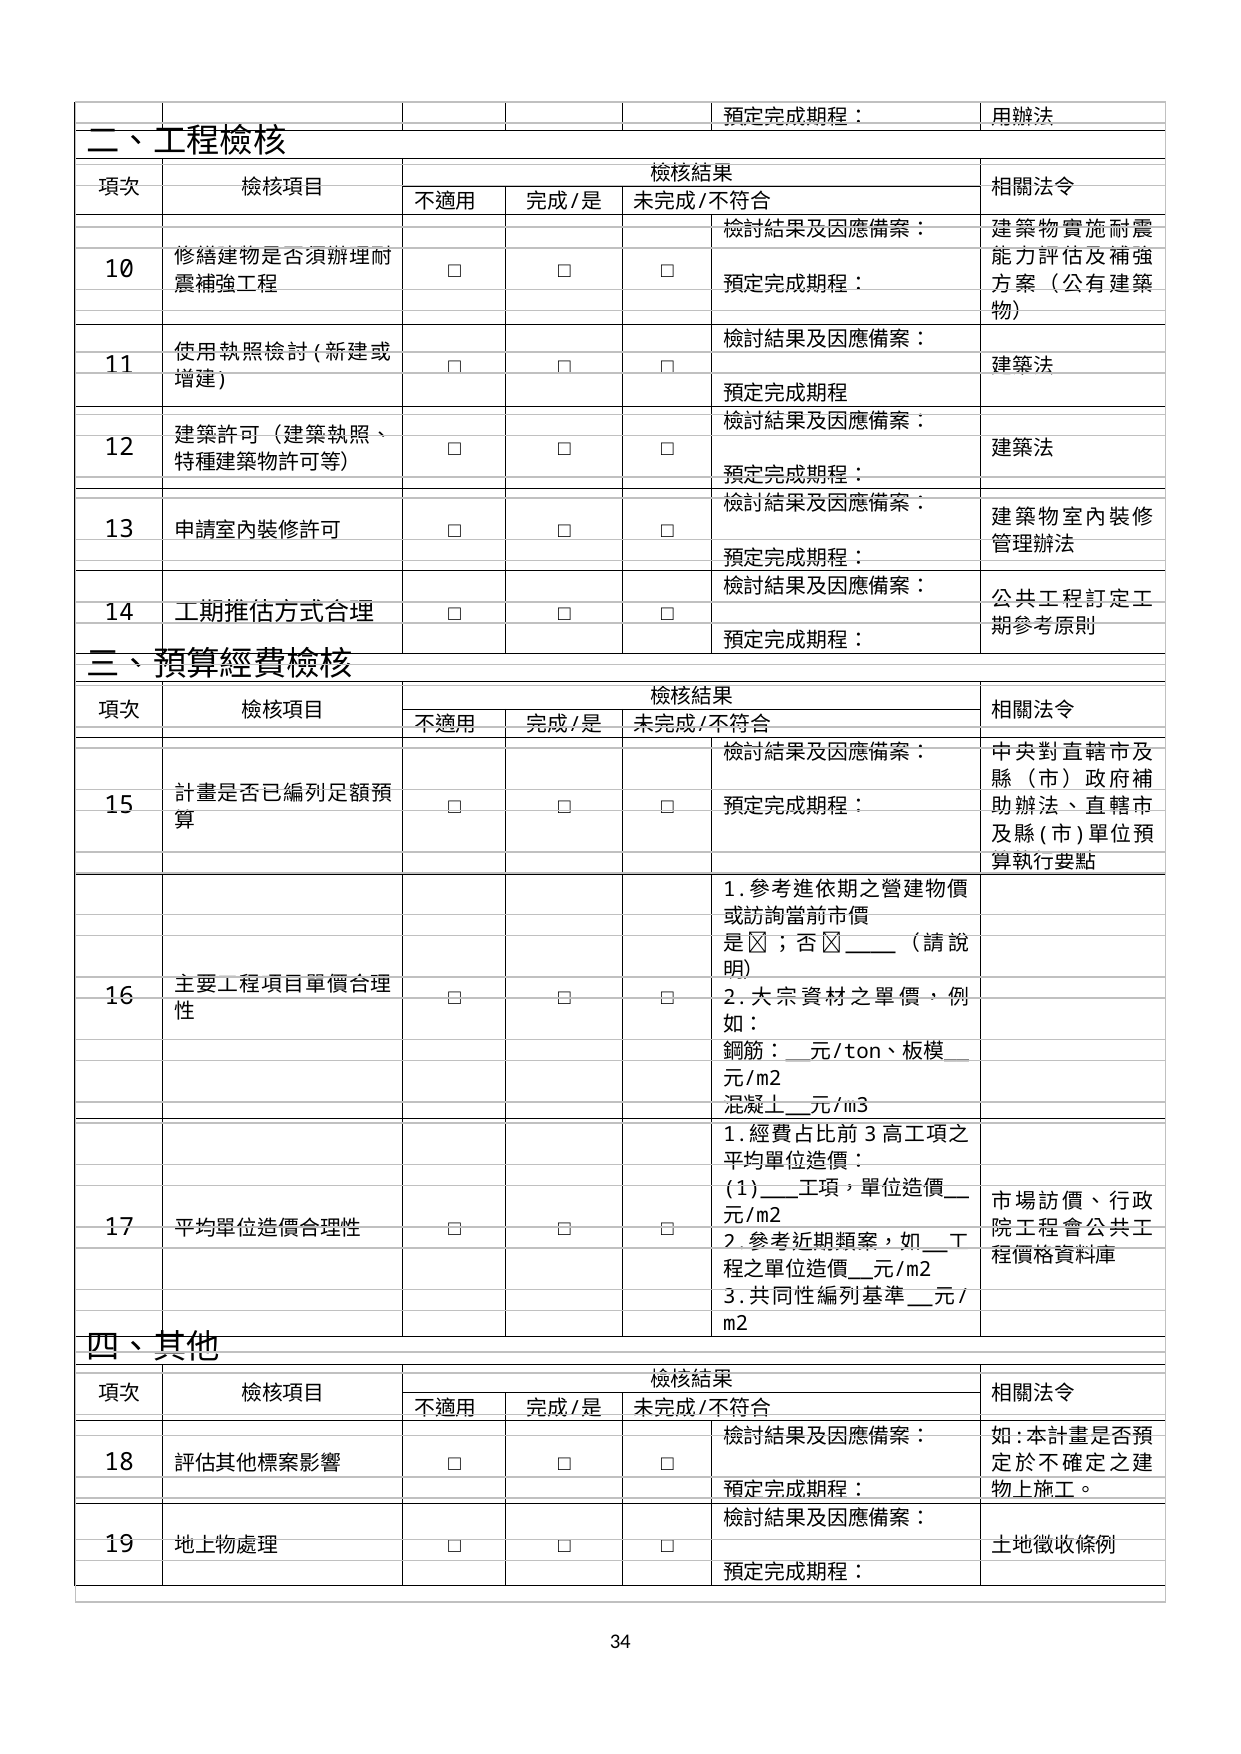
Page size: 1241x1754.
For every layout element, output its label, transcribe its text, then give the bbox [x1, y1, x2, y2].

table_cell 公共工程訂定工期參考原則 [981, 571, 1165, 601]
table_cell □ [403, 790, 505, 810]
table_cell □ [506, 936, 622, 976]
table_cell □ [623, 1124, 711, 1164]
table_cell [506, 215, 622, 226]
table_cell 建築物室內裝修管理辦法 [981, 489, 1165, 497]
table_cell [403, 325, 505, 351]
table_cell 檢討結果及因應備案： 預定完成期程： [712, 436, 980, 476]
table_cell □ [662, 1228, 673, 1234]
table_cell 修繕建物是否須辦理耐震補強工程 [163, 249, 402, 289]
table_cell 計畫是否已編列足額預算 [163, 853, 402, 872]
table_cell 工期推估方式合理 [237, 603, 254, 622]
table_cell 都市計畫公共設施用地多目標使用辦法 [981, 103, 1165, 122]
table_cell 工期推估方式合理 [163, 603, 203, 622]
table_cell [76, 571, 162, 601]
table_cell 多目標使用 [163, 103, 402, 122]
table_cell [163, 1504, 402, 1539]
table_cell 15 [76, 738, 162, 747]
table_cell 都市計畫公共設施用地多目標使用辦法 [981, 124, 1165, 130]
table_cell 工期推估方式合理 [163, 571, 402, 601]
table_cell □ [623, 936, 711, 976]
table_cell [506, 325, 622, 351]
table_cell 1.經費占比前3高工項之平均單位造價： (1)___工項，單位造價__元/m2 2.參考近期類案，如__工程之單位造價__元/m2 3.共同性編列基準__元/m2 [712, 1228, 980, 1247]
table_cell 17 [76, 1165, 162, 1185]
table_cell 未完成/不符合 [623, 187, 980, 214]
table_cell 檢討結果及因應備案： 預定完成期程： [712, 540, 980, 560]
table_cell □ [506, 875, 622, 914]
table_cell [506, 407, 622, 414]
table_cell 市場訪價、行政院工程會公共工程價格資料庫 [981, 1249, 1165, 1289]
table_cell [981, 915, 1165, 935]
table_cell 建築許可（建築執照、特種建築物許可等） [163, 415, 402, 435]
table_cell [403, 1365, 980, 1372]
table_cell [981, 1415, 1165, 1420]
table_cell □ [506, 1540, 622, 1560]
table_cell 9 [76, 124, 162, 130]
table_cell [403, 215, 505, 226]
table_cell [506, 624, 622, 653]
table_cell 檢討結果及因應備案： [712, 571, 980, 601]
table_cell [76, 215, 162, 226]
table_cell □ [506, 749, 622, 789]
table_cell [403, 407, 505, 414]
table_cell 17 [76, 1124, 162, 1164]
table_cell 建築許可（建築執照、特種建築物許可等） [163, 436, 402, 476]
table_cell 二、工程檢核 [76, 131, 1165, 158]
table_cell 平均單位造價合理性 [163, 1124, 402, 1164]
table_cell 檢討結果及因應備案： 預定完成期程： [712, 790, 980, 810]
table_cell 建築物室內裝修管理辦法 [981, 540, 1165, 560]
table_cell [163, 1499, 402, 1503]
table_cell 多目標使用 [241, 124, 259, 130]
table_cell 16 [76, 1061, 162, 1101]
table_cell 12 [76, 436, 162, 476]
table_cell [712, 1540, 980, 1560]
table_cell [981, 325, 1165, 351]
table_cell □ [403, 1228, 505, 1247]
table_cell [403, 1504, 505, 1539]
table_cell 計畫是否已編列足額預算 [163, 738, 402, 747]
table_cell [76, 728, 162, 737]
table_cell 四、其他 [91, 1337, 98, 1351]
table_cell [506, 228, 622, 247]
table_cell 修繕建物是否須辦理耐震補強工程 [163, 215, 402, 226]
table_cell 1.經費占比前3高工項之平均單位造價： (1)___工項，單位造價__元/m2 2.參考近期類案，如__工程之單位造價__元/m2 3.共同性編列基準__元/m2 [712, 1186, 980, 1226]
table_cell □ [559, 999, 570, 1003]
table_cell □ [506, 738, 622, 747]
table_cell 項次 [76, 165, 162, 185]
table_cell 19 [76, 1561, 162, 1585]
table_cell □ [506, 915, 622, 935]
table_cell 14 [76, 603, 162, 622]
table_cell [403, 478, 505, 488]
table_cell [163, 1040, 402, 1060]
table_cell 17 [76, 1186, 162, 1226]
table_cell □ [662, 999, 673, 1003]
table_cell 建築法 [981, 353, 1165, 372]
table_cell □ [506, 1228, 622, 1247]
table_cell [76, 325, 162, 351]
table_cell □ [623, 1290, 711, 1310]
table_cell 19 [76, 1540, 162, 1560]
table_cell □ [506, 1103, 622, 1118]
table_cell [623, 1504, 711, 1539]
table_cell 檢討結果及因應備案： 預定完成期程： [712, 415, 980, 435]
table_cell 檢核項目 [163, 165, 402, 185]
table_cell 1.經費占比前3高工項之平均單位造價： (1)___工項，單位造價__元/m2 2.參考近期類案，如__工程之單位造價__元/m2 3.共同性編列基準__元/m2 [712, 1290, 980, 1310]
table_cell 項次 [76, 686, 162, 726]
table_cell [623, 290, 711, 310]
table_cell 檢核結果 [403, 1374, 980, 1392]
table_cell 相關法令 [981, 686, 1165, 726]
table_cell □ [623, 249, 711, 289]
table_cell [76, 228, 162, 247]
table_cell [623, 1415, 980, 1420]
table_cell 四、其他 [216, 1337, 1165, 1351]
table_cell □ [403, 875, 505, 914]
table_cell 未完成/不符合 [623, 1393, 980, 1414]
table_cell □ [623, 978, 711, 997]
table_cell 相關法令 [981, 159, 1165, 164]
table_cell 18 [76, 1436, 162, 1476]
table_cell [403, 1478, 505, 1497]
table_cell 如:本計畫是否預定於不確定之建物上施工。 [981, 1499, 1165, 1503]
table_cell □ [623, 353, 711, 372]
table_cell 相關法令 [981, 1374, 1165, 1414]
table_cell 1.參考進依期之營建物價或訪詢當前市價 是；否____（請說明） 2.大宗資材之單價，例如： 鋼筋：__元/ton、板模__元/m2 混凝土__元/m3 [712, 1040, 906, 1060]
table_cell 修繕建物是否須辦理耐震補強工程 [163, 228, 402, 247]
table_cell □ [623, 1540, 711, 1560]
table_cell 檢討結果及因應備案： 預定完成期程： [712, 215, 980, 226]
table_cell [981, 1504, 1165, 1539]
table_cell 檢核項目 [163, 186, 402, 214]
table_cell 檢核項目 [163, 159, 402, 164]
table_cell [403, 1421, 505, 1435]
table_cell 平均單位造價合理性 [163, 1311, 402, 1336]
table_cell 四、其他 [96, 1337, 114, 1351]
table_cell 不適用 [403, 187, 505, 214]
table_cell □ [506, 353, 622, 372]
table_cell 申請室內裝修許可 [163, 499, 402, 539]
table_cell □ [403, 1124, 505, 1164]
table_cell 1.參考進依期之營建物價或訪詢當前市價 是；否____（請說明） 2.大宗資材之單價，例如： 鋼筋：__元/ton、板模__元/m2 混凝土__元/m3 [712, 915, 980, 935]
table_cell □ [449, 999, 460, 1003]
table_cell 13 [76, 499, 162, 539]
table_cell 建築法 [981, 436, 1165, 476]
table_cell [981, 978, 1165, 997]
table_cell 建築物實施耐震能力評估及補強方案（公有建築物） [981, 311, 1165, 323]
table_cell 檢討結果及因應備案： 預定完成期程： [712, 749, 980, 789]
table_cell □ [506, 811, 622, 851]
table_cell □ [559, 1228, 570, 1234]
table_cell 工期推估方式合理 [266, 603, 282, 622]
table_cell 建築許可（建築執照、特種建築物許可等） [163, 407, 402, 414]
table_cell □ [403, 353, 505, 372]
table_cell 中央對直轄市及縣（市）政府補助辦法、直轄市及縣(市)單位預算執行要點 [981, 749, 1165, 789]
table_cell [981, 728, 1165, 737]
table_cell 市場訪價、行政院工程會公共工程價格資料庫 [981, 1124, 1165, 1164]
table_cell 檢核結果 [403, 686, 980, 709]
table_cell 項次 [76, 1374, 162, 1414]
table_cell 市場訪價、行政院工程會公共工程價格資料庫 [981, 1165, 1165, 1185]
table_cell □ [403, 499, 505, 539]
table_cell 使用執照檢討(新建或增建) [163, 325, 402, 351]
table_cell [76, 478, 162, 488]
table_cell □ [623, 875, 711, 914]
table_cell □ [403, 603, 505, 622]
table_cell [506, 1561, 622, 1585]
table_cell [76, 1365, 162, 1372]
table_cell [338, 654, 1165, 664]
table_cell 17 [76, 1228, 162, 1247]
table_cell □ [662, 802, 673, 810]
table_cell □ [449, 802, 460, 810]
table_cell [275, 654, 291, 664]
table_cell [506, 311, 622, 323]
table_cell 檢討結果及因應備案： 預定完成期程： [712, 124, 980, 130]
table_cell [163, 1561, 402, 1585]
table_cell □ [623, 1040, 711, 1060]
table_cell 項次 [76, 159, 162, 164]
table_cell □ [623, 1061, 711, 1101]
table_cell 檢討結果及因應備案： [712, 325, 980, 351]
table_cell □ [506, 1124, 622, 1164]
table_cell [981, 875, 1165, 914]
table_cell 16 [76, 999, 162, 1039]
table_cell 工期推估方式合理 [255, 603, 264, 622]
table_cell [403, 415, 505, 435]
table_cell 16 [76, 915, 162, 935]
table_cell 建築物實施耐震能力評估及補強方案（公有建築物） [981, 215, 1165, 226]
table_cell □ [403, 1249, 505, 1289]
table_cell [712, 353, 980, 372]
table_cell [76, 654, 162, 664]
table_cell [403, 489, 505, 497]
table_cell □ [506, 436, 622, 476]
table_cell □ [403, 999, 505, 1039]
table_cell □ [449, 993, 460, 997]
table_cell 15 [76, 749, 162, 789]
table_cell [623, 540, 711, 560]
table_cell 修繕建物是否須辦理耐震補強工程 [163, 311, 402, 323]
table_cell □ [506, 999, 622, 1039]
table_cell □ [403, 436, 505, 476]
table_cell □ [662, 993, 673, 997]
table_cell [506, 1478, 622, 1497]
table_cell 1.參考進依期之營建物價或訪詢當前市價 是；否____（請說明） 2.大宗資材之單價，例如： 鋼筋：__元/ton、板模__元/m2 混凝土__元/m3 [712, 999, 980, 1039]
table_cell □ [506, 978, 622, 997]
table_cell □ [623, 999, 711, 1039]
table_cell □ [623, 749, 711, 789]
table_cell □ [623, 436, 711, 476]
table_cell 中央對直轄市及縣（市）政府補助辦法、直轄市及縣(市)單位預算執行要點 [981, 790, 1165, 810]
table_cell 平均單位造價合理性 [163, 1165, 402, 1185]
table_cell 檢討結果及因應備案： 預定完成期程： [712, 290, 980, 310]
table_cell [403, 228, 505, 247]
table_cell [981, 374, 1165, 406]
table_cell □ [506, 1249, 622, 1289]
table_cell [403, 374, 505, 406]
table_cell 檢討結果及因應備案： 預定完成期程： [712, 478, 980, 488]
table_cell [163, 936, 402, 976]
table_cell 公共工程訂定工期參考原則 [981, 603, 1165, 622]
table_cell [403, 571, 505, 601]
table_cell [403, 159, 980, 164]
table_cell 檢討結果及因應備案： 預定完成期程： [712, 249, 980, 289]
table_cell 未完成/不符合 [623, 728, 980, 737]
table_cell 使用執照檢討(新建或增建) [163, 374, 402, 406]
table_cell 未完成/不符合 [623, 710, 980, 726]
table_cell 如:本計畫是否預定於不確定之建物上施工。 [981, 1436, 1165, 1476]
table_cell [623, 374, 711, 406]
table_cell 修繕建物是否須辦理耐震補強工程 [163, 290, 402, 310]
table_cell 相關法令 [981, 165, 1165, 185]
table_cell 1.參考進依期之營建物價或訪詢當前市價 是；否____（請說明） 2.大宗資材之單價，例如： 鋼筋：__元/ton、板模__元/m2 混凝土__元/m3 [712, 875, 980, 914]
table_cell [623, 624, 711, 653]
table_cell 17 [76, 1249, 162, 1289]
table_cell [163, 561, 402, 570]
table_cell [163, 915, 402, 935]
table_cell 檢討結果及因應備案： 預定完成期程： [712, 228, 980, 247]
table_cell 如:本計畫是否預定於不確定之建物上施工。 [981, 1478, 1165, 1497]
table_cell 完成/是 [506, 187, 622, 214]
table_cell 市場訪價、行政院工程會公共工程價格資料庫 [981, 1186, 1165, 1226]
table_cell [163, 875, 402, 914]
table_cell 1.經費占比前3高工項之平均單位造價： (1)___工項，單位造價__元/m2 2.參考近期類案，如__工程之單位造價__元/m2 3.共同性編列基準__元/m2 [712, 1249, 980, 1289]
table_cell □ [506, 1040, 622, 1060]
table_cell 9 [76, 103, 162, 122]
table_cell 檢討結果及因應備案： 預定完成期程： [712, 489, 980, 497]
table_cell □ [506, 1186, 622, 1226]
table_cell □ [403, 738, 505, 747]
table_cell [623, 1499, 711, 1503]
table_cell [623, 478, 711, 488]
table_cell 工期推估方式合理 [163, 624, 402, 653]
table_cell □ [623, 1165, 711, 1185]
table_cell [623, 1478, 711, 1497]
table_cell [981, 407, 1165, 414]
table_cell [623, 561, 711, 570]
table_cell □ [403, 915, 505, 935]
table_cell [623, 124, 711, 130]
table_cell 檢核項目 [163, 1374, 402, 1414]
table_cell □ [403, 1290, 505, 1310]
table_cell 建築物實施耐震能力評估及補強方案（公有建築物） [981, 249, 1165, 289]
table_cell 土地徵收條例 [981, 1540, 1165, 1560]
table_cell [163, 1061, 402, 1101]
table_cell [76, 561, 162, 570]
table_cell 平均單位造價合理性 [163, 1290, 402, 1310]
table_cell □ [403, 749, 505, 789]
table_cell [163, 1103, 402, 1118]
table_cell 計畫是否已編列足額預算 [163, 790, 402, 810]
table_cell □ [506, 853, 622, 872]
table_cell □ [506, 1436, 622, 1476]
table_cell 平均單位造價合理性 [163, 1186, 402, 1226]
table_cell [981, 1103, 1165, 1118]
table_cell 17 [76, 1290, 162, 1310]
table_cell 檢核項目 [163, 686, 402, 726]
table_cell 10 [76, 249, 162, 289]
table_cell [506, 489, 622, 497]
table_cell [506, 1499, 622, 1503]
table_cell [623, 103, 711, 122]
table_cell □ [623, 790, 711, 810]
table_cell □ [506, 1311, 622, 1336]
table_cell □ [506, 499, 622, 539]
table_cell 三、預算經費檢核 [76, 665, 1165, 681]
table_cell [506, 1421, 622, 1435]
table_cell [506, 478, 622, 488]
table_cell 17 [76, 1311, 162, 1336]
table_cell [163, 489, 402, 497]
table_cell □ [623, 738, 711, 747]
table_cell □ [403, 1311, 505, 1336]
table_cell 11 [76, 353, 162, 372]
table_cell [623, 1561, 711, 1585]
table_cell □ [623, 603, 711, 622]
table_cell [506, 561, 622, 570]
table_cell 1.經費占比前3高工項之平均單位造價： (1)___工項，單位造價__元/m2 2.參考近期類案，如__工程之單位造價__元/m2 3.共同性編列基準__元/m2 [712, 1165, 980, 1185]
table_cell [76, 624, 162, 653]
table_cell 完成/是 [506, 728, 622, 737]
table_cell □ [403, 936, 505, 976]
table_cell [76, 311, 162, 323]
table_cell 檢討結果及因應備案： 預定完成期程： [712, 738, 980, 747]
table_cell 16 [76, 875, 162, 914]
table_cell 項次 [76, 186, 162, 214]
table_cell 16 [76, 1040, 162, 1060]
table_cell [712, 603, 980, 622]
table_cell [623, 415, 711, 435]
table_cell 不適用 [403, 728, 505, 737]
table_cell [981, 1561, 1165, 1585]
table_cell □ [403, 1186, 505, 1226]
table_cell [76, 489, 162, 497]
table_cell [403, 1415, 505, 1420]
table_cell □ [403, 1436, 505, 1476]
table_cell 檢討結果及因應備案： 預定完成期程： [712, 407, 980, 414]
table_cell 16 [76, 936, 162, 976]
table_cell 1.參考進依期之營建物價或訪詢當前市價 是；否____（請說明） 2.大宗資材之單價，例如： 鋼筋：__元/ton、板模__元/m2 混凝土__元/m3 [712, 936, 980, 976]
table_cell 四、其他 [116, 1337, 161, 1351]
table_cell [76, 1421, 162, 1435]
table_cell [403, 540, 505, 560]
table_cell □ [623, 1186, 711, 1226]
table_cell [623, 311, 711, 323]
table_cell [163, 1415, 402, 1420]
table_cell 建築物實施耐震能力評估及補強方案（公有建築物） [981, 228, 1165, 247]
table_cell [506, 540, 622, 560]
table_cell 1.參考進依期之營建物價或訪詢當前市價 是；否____（請說明） 2.大宗資材之單價，例如： 鋼筋：__元/ton、板模__元/m2 混凝土__元/m3 [712, 978, 980, 997]
table_cell 15 [76, 811, 162, 851]
table_cell [623, 571, 711, 601]
table_cell [163, 728, 402, 737]
table_cell [981, 1365, 1165, 1372]
table_cell 1.參考進依期之營建物價或訪詢當前市價 是；否____（請說明） 2.大宗資材之單價，例如： 鋼筋：__元/ton、板模__元/m2 混凝土__元/m3 [712, 1103, 980, 1118]
table_cell 建築物室內裝修管理辦法 [981, 499, 1165, 539]
table_cell 預定完成期程： [712, 1561, 980, 1585]
table_cell □ [403, 1103, 505, 1118]
table_cell 15 [76, 853, 162, 872]
table_cell 主要工程項目單價合理 [163, 978, 402, 997]
table_cell 不適用 [403, 1393, 505, 1414]
table_cell □ [403, 103, 505, 122]
table_cell □ [403, 1540, 505, 1560]
table_cell 1.參考進依期之營建物價或訪詢當前市價 是；否____（請說明） 2.大宗資材之單價，例如： 鋼筋：__元/ton、板模__元/m2 混凝土__元/m3 [712, 1061, 980, 1101]
table_cell □ [623, 1228, 711, 1247]
table_cell □ [506, 1290, 622, 1310]
table_cell 預定完成期程： [712, 624, 980, 653]
table_cell [163, 1421, 402, 1435]
table_cell 完成/是 [506, 710, 622, 726]
table_cell 建築許可（建築執照、特種建築物許可等） [163, 478, 402, 488]
table_cell 市場訪價、行政院工程會公共工程價格資料庫 [981, 1290, 1165, 1310]
table_cell 檢討結果及因應備案： 預定完成期程： [712, 853, 980, 872]
table_cell [76, 374, 162, 406]
table_cell [981, 415, 1165, 435]
table_cell □ [403, 124, 505, 130]
table_cell [76, 415, 162, 435]
table_cell [981, 1040, 1165, 1060]
table_cell 16 [76, 978, 162, 997]
table_cell 建築物室內裝修管理辦法 [981, 561, 1165, 570]
table_cell 評估其他標案影響 [163, 1436, 402, 1476]
table_cell [623, 407, 711, 414]
table_cell 完成/是 [506, 1393, 622, 1414]
table_cell 15 [76, 790, 162, 810]
table_cell □ [623, 1436, 711, 1476]
table_cell □ [559, 802, 570, 810]
table_cell [403, 561, 505, 570]
table_cell [981, 999, 1165, 1039]
table_cell □ [623, 915, 711, 935]
table_cell 中央對直轄市及縣（市）政府補助辦法、直轄市及縣(市)單位預算執行要點 [981, 853, 1165, 872]
table_cell 四、其他 [76, 1337, 89, 1351]
table_cell [506, 290, 622, 310]
table_cell 中央對直轄市及縣（市）政府補助辦法、直轄市及縣(市)單位預算執行要點 [981, 738, 1165, 747]
table_cell [76, 1499, 162, 1503]
table_cell [403, 1499, 505, 1503]
table_cell 多目標使用 [276, 124, 402, 130]
table_cell 性 [163, 999, 402, 1039]
table_cell 計畫是否已編列足額預算 [163, 749, 402, 789]
table_cell □ [403, 853, 505, 872]
table_cell 檢討結果及因應備案： 預定完成期程： [712, 103, 980, 122]
table_cell □ [623, 1311, 711, 1336]
table_cell [506, 415, 622, 435]
table_cell □ [403, 1040, 505, 1060]
table_cell [76, 290, 162, 310]
table_cell □ [623, 853, 711, 872]
table_cell [981, 1061, 1165, 1101]
table_cell □ [506, 1061, 622, 1101]
table_cell 計畫是否已編列足額預算 [163, 811, 402, 851]
table_cell 建築物實施耐震能力評估及補強方案（公有建築物） [981, 290, 1165, 310]
table_cell [163, 1365, 402, 1372]
table_cell [623, 325, 711, 351]
table_cell 檢討結果及因應備案： 預定完成期程： [712, 811, 980, 851]
table_cell 檢討結果及因應備案： 預定完成期程： [712, 1421, 980, 1435]
table_cell □ [403, 811, 505, 851]
table_cell [76, 407, 162, 414]
table_cell [506, 374, 622, 406]
table_cell 1.經費占比前3高工項之平均單位造價： (1)___工項，單位造價__元/m2 2.參考近期類案，如__工程之單位造價__元/m2 3.共同性編列基準__元/m2 [712, 1311, 980, 1336]
table_cell [294, 654, 325, 664]
table_cell [506, 1504, 622, 1539]
table_cell [506, 571, 622, 601]
table_cell 檢討結果及因應備案： 預定完成期程： [712, 561, 980, 570]
table_cell □ [403, 1165, 505, 1185]
table_cell 工期推估方式合理 [278, 611, 293, 622]
table_cell [506, 1415, 622, 1420]
table_cell 四、其他 [178, 1337, 191, 1351]
table_cell [981, 478, 1165, 488]
table_cell 市場訪價、行政院工程會公共工程價格資料庫 [981, 1311, 1165, 1336]
table_cell 1.經費占比前3高工項之平均單位造價： (1)___工項，單位造價__元/m2 2.參考近期類案，如__工程之單位造價__元/m2 3.共同性編列基準__元/m2 [712, 1124, 980, 1164]
table_cell 使用執照檢討(新建或增建) [163, 353, 402, 372]
table_cell □ [403, 1061, 505, 1101]
table_cell 檢討結果及因應備案： 預定完成期程： [712, 1478, 980, 1497]
table_cell □ [623, 811, 711, 851]
table_cell 平均單位造價合理性 [163, 1228, 402, 1247]
table_cell 預定完成期程 [712, 374, 980, 406]
table_cell 檢討結果及因應備案： 預定完成期程： [712, 1436, 980, 1476]
table_cell 檢討結果及因應備案： 預定完成期程： [712, 311, 980, 323]
table_cell 檢討結果及因應備案： [712, 1504, 980, 1539]
table_cell □ [506, 1165, 622, 1185]
table_cell □ [403, 249, 505, 289]
table_cell [403, 1561, 505, 1585]
table_cell [403, 311, 505, 323]
table_cell 相關法令 [981, 186, 1165, 214]
table_cell □ [506, 249, 622, 289]
table_cell 公共工程訂定工期參考原則 [981, 624, 1165, 653]
table_cell [623, 1421, 711, 1435]
table_cell □ [623, 1103, 711, 1118]
table_cell [163, 1478, 402, 1497]
table_cell [623, 215, 711, 226]
table_cell □ [403, 978, 505, 997]
table_cell 市場訪價、行政院工程會公共工程價格資料庫 [981, 1228, 1165, 1247]
table_cell 平均單位造價合理性 [163, 1249, 402, 1289]
table_cell [163, 540, 402, 560]
table_cell [76, 540, 162, 560]
table_cell [76, 1415, 162, 1420]
table_cell [403, 290, 505, 310]
table_cell □ [623, 1249, 711, 1289]
table_cell 地上物處理 [163, 1540, 402, 1560]
table_cell [981, 936, 1165, 976]
table_cell □ [623, 499, 711, 539]
table_cell 工期推估方式合理 [284, 603, 318, 622]
table_cell 多目標使用 [163, 124, 225, 130]
table_cell [76, 1478, 162, 1497]
table_cell 四、其他 [76, 1353, 1165, 1364]
table_cell 如:本計畫是否預定於不確定之建物上施工。 [981, 1421, 1165, 1435]
table_cell □ [506, 124, 622, 130]
table_cell 中央對直轄市及縣（市）政府補助辦法、直轄市及縣(市)單位預算執行要點 [981, 811, 1165, 851]
table_cell 檢討結果及因應備案： 預定完成期程： [712, 499, 980, 539]
table_cell 不適用 [403, 710, 505, 726]
table_cell [623, 489, 711, 497]
table_cell □ [506, 790, 622, 810]
table_cell 檢核結果 [403, 165, 980, 185]
table_cell 16 [76, 1103, 162, 1118]
table_cell 19 [76, 1504, 162, 1539]
table_cell □ [559, 993, 570, 997]
table_cell [403, 624, 505, 653]
table_cell 工期推估方式合理 [315, 603, 402, 622]
table_cell □ [506, 103, 622, 122]
table_cell [623, 228, 711, 247]
table_cell □ [449, 1228, 460, 1234]
table_cell □ [506, 603, 622, 622]
table_cell 檢討結果及因應備案： 預定完成期程： [712, 1499, 980, 1503]
